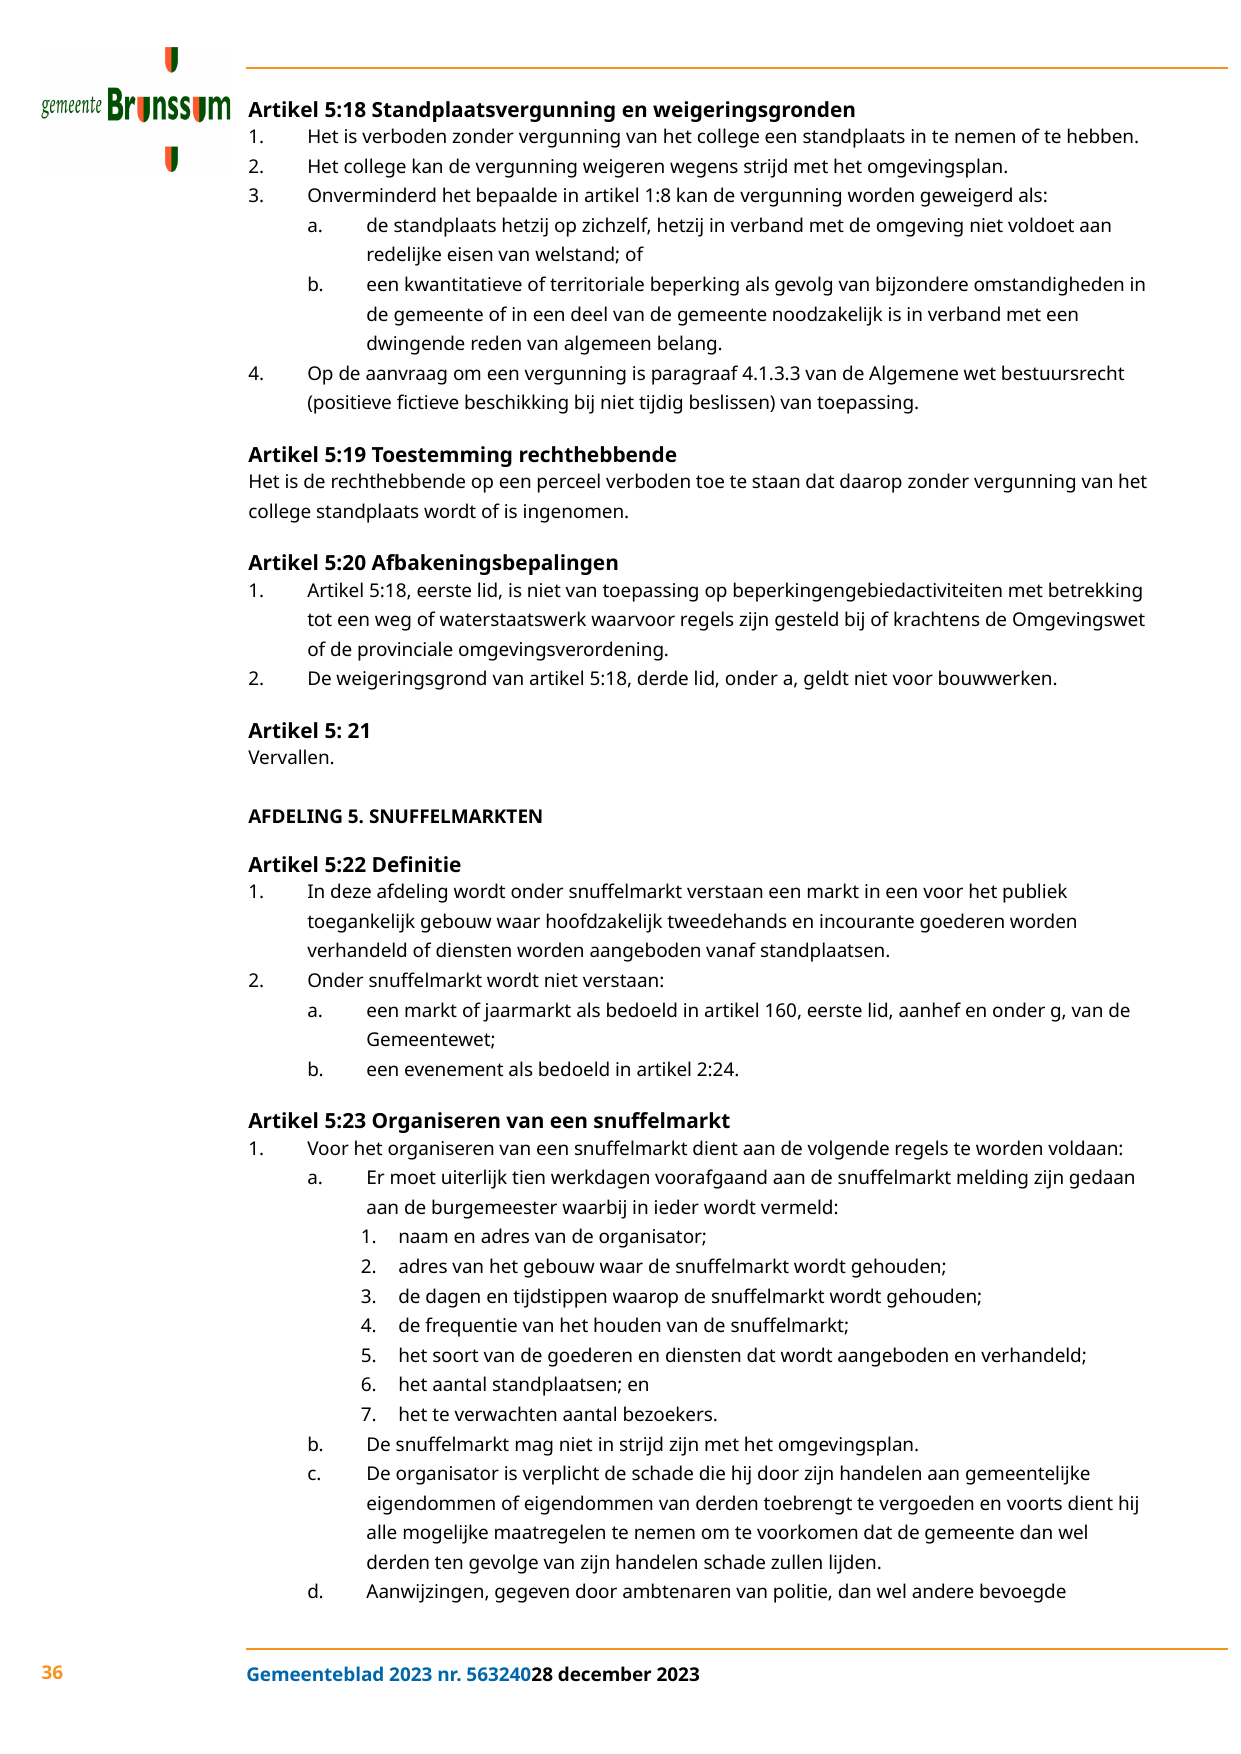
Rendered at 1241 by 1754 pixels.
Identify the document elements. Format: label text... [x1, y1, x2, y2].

text Artikel 5:20 Afbakeningsbepalingen [248, 548, 1152, 577]
list Artikel 5:18, eerste lid, is niet van toepassing op beperkingengebiedactiviteiten met betrekking tot een weg of waterstaatswerk waarvoor regels zijn gesteld bij of krachtens de Omgevingswet of de provinciale omgevingsverordening. [248, 577, 1152, 662]
list Onverminderd het bepaalde in artikel 1:8 kan de vergunning worden geweigerd als: [248, 182, 1152, 208]
list een evenement als bedoeld in artikel 2:24. [307, 1056, 1152, 1082]
text Artikel 5:18 Standplaatsvergunning en weigeringsgronden [248, 95, 1152, 123]
list naam en adres van de organisator; [361, 1224, 1152, 1249]
picture [41, 47, 231, 172]
list het aantal standplaatsen; en [361, 1372, 1152, 1397]
list Voor het organiseren van een snuffelmarkt dient aan de volgende regels te worden voldaan: [248, 1135, 1152, 1161]
list Onder snuffelmarkt wordt niet verstaan: [248, 967, 1152, 993]
list het soort van de goederen en diensten dat wordt aangeboden en verhandeld; [361, 1342, 1152, 1368]
text Vervallen. [248, 744, 1152, 770]
list de dagen en tijdstippen waarop de snuffelmarkt wordt gehouden; [361, 1283, 1152, 1308]
text Artikel 5: 21 [248, 716, 1152, 744]
text Artikel 5:23 Organiseren van een snuffelmarkt [248, 1106, 1152, 1135]
list een kwantitatieve of territoriale beperking als gevolg van bijzondere omstandigheden in de gemeente of in een deel van de gemeente noodzakelijk is in verband met een dwingende reden van algemeen belang. [307, 271, 1152, 356]
list Op de aanvraag om een vergunning is paragraaf 4.1.3.3 van de Algemene wet bestuursrecht (positieve fictieve beschikking bij niet tijdig beslissen) van toepassing. [248, 360, 1152, 415]
list Het is verboden zonder vergunning van het college een standplaats in te nemen of te hebben. [248, 123, 1152, 149]
text AFDELING 5. SNUFFELMARKTEN [248, 803, 1152, 829]
list De snuffelmarkt mag niet in strijd zijn met het omgevingsplan. [307, 1431, 1152, 1456]
list In deze afdeling wordt onder snuffelmarkt verstaan een markt in een voor het publiek toegankelijk gebouw waar hoofdzakelijk tweedehands en incourante goederen worden verhandeld of diensten worden aangeboden vanaf standplaatsen. [248, 878, 1152, 963]
list Er moet uiterlijk tien werkdagen voorafgaand aan de snuffelmarkt melding zijn gedaan aan de burgemeester waarbij in ieder wordt vermeld: [307, 1164, 1152, 1220]
list De weigeringsgrond van artikel 5:18, derde lid, onder a, geldt niet voor bouwwerken. [248, 666, 1152, 691]
list adres van het gebouw waar de snuffelmarkt wordt gehouden; [361, 1253, 1152, 1279]
text Artikel 5:22 Definitie [248, 850, 1152, 878]
list Aanwijzingen, gegeven door ambtenaren van politie, dan wel andere bevoegde [307, 1579, 1152, 1604]
list de standplaats hetzij op zichzelf, hetzij in verband met de omgeving niet voldoet aan redelijke eisen van welstand; of [307, 212, 1152, 267]
text Het is de rechthebbende op een perceel verboden toe te staan dat daarop zonder vergunning van het college standplaats wordt of is ingenomen. [248, 468, 1152, 524]
list de frequentie van het houden van de snuffelmarkt; [361, 1312, 1152, 1338]
text Artikel 5:19 Toestemming rechthebbende [248, 440, 1152, 468]
list het te verwachten aantal bezoekers. [361, 1401, 1152, 1427]
list een markt of jaarmarkt als bedoeld in artikel 160, eerste lid, aanhef en onder g, van de Gemeentewet; [307, 997, 1152, 1052]
list De organisator is verplicht de schade die hij door zijn handelen aan gemeentelijke eigendommen of eigendommen van derden toebrengt te vergoeden en voorts dient hij alle mogelijke maatregelen te nemen om te voorkomen dat de gemeente dan wel derden ten gevolge van zijn handelen schade zullen lijden. [307, 1460, 1152, 1575]
list Het college kan de vergunning weigeren wegens strijd met het omgevingsplan. [248, 153, 1152, 178]
